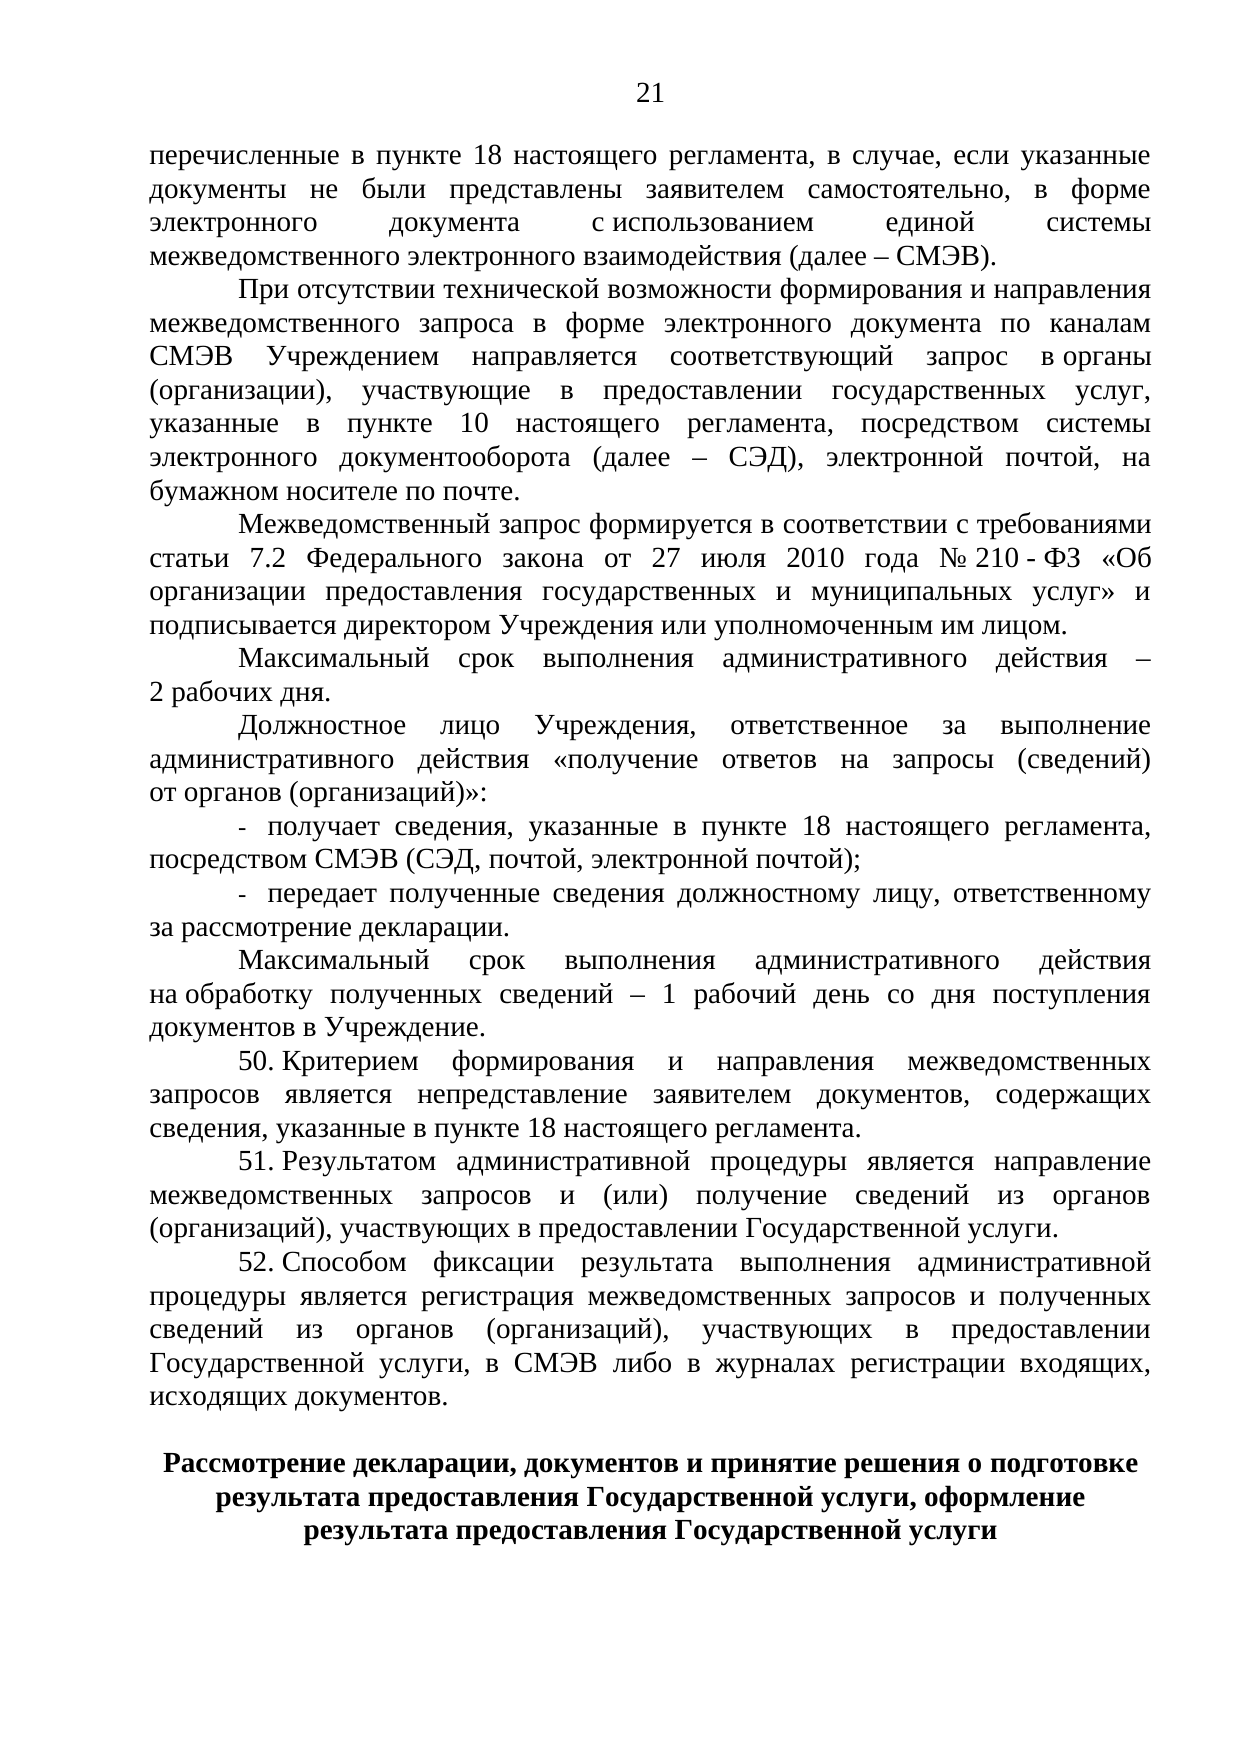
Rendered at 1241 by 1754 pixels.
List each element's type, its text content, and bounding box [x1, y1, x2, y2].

list получает сведения, указанные в пункте 18 настоящего регламента, посредством СМЭВ (СЭД, почтой, электронной почтой); [149, 808, 1152, 875]
text 52. Способом фиксации результата выполнения административной процедуры является регистрация межведомственных запросов и полученных сведений из органов (организаций), участвующих в предоставлении Государственной услуги, в СМЭВ либо в журналах регистрации входящих, исходящих документов. [149, 1244, 1152, 1412]
text При отсутствии технической возможности формирования и направления межведомственного запроса в форме электронного документа по каналам СМЭВ Учреждением направляется соответствующий запрос в органы (организации), участвующие в предоставлении государственных услуг, указанные в пункте 10 настоящего регламента, посредством системы электронного документооборота (далее – СЭД), электронной почтой, на бумажном носителе по почте. [149, 271, 1152, 506]
list передает полученные сведения должностному лицу, ответственному за рассмотрение декларации. [149, 875, 1152, 942]
text перечисленные в пункте 18 настоящего регламента, в случае, если указанные документы не были представлены заявителем самостоятельно, в форме электронного документа с использованием единой системы межведомственного электронного взаимодействия (далее – СМЭВ). [149, 137, 1152, 271]
text Максимальный срок выполнения административного действия – 2 рабочих дня. [149, 640, 1152, 707]
text Должностное лицо Учреждения, ответственное за выполнение административного действия «получение ответов на запросы (сведений) от органов (организаций)»: [149, 707, 1152, 808]
text Рассмотрение декларации, документов и принятие решения о подготовке результата предоставления Государственной услуги, оформление результата предоставления Государственной услуги [149, 1445, 1152, 1546]
text Максимальный срок выполнения административного действия на обработку полученных сведений – 1 рабочий день со дня поступления документов в Учреждение. [149, 942, 1152, 1043]
text 50. Критерием формирования и направления межведомственных запросов является непредставление заявителем документов, содержащих сведения, указанные в пункте 18 настоящего регламента. [149, 1043, 1152, 1143]
text Межведомственный запрос формируется в соответствии с требованиями статьи 7.2 Федерального закона от 27 июля 2010 года № 210 - ФЗ «Об организации предоставления государственных и муниципальных услуг» и подписывается директором Учреждения или уполномоченным им лицом. [149, 506, 1152, 640]
text 51. Результатом административной процедуры является направление межведомственных запросов и (или) получение сведений из органов (организаций), участвующих в предоставлении Государственной услуги. [149, 1143, 1152, 1244]
